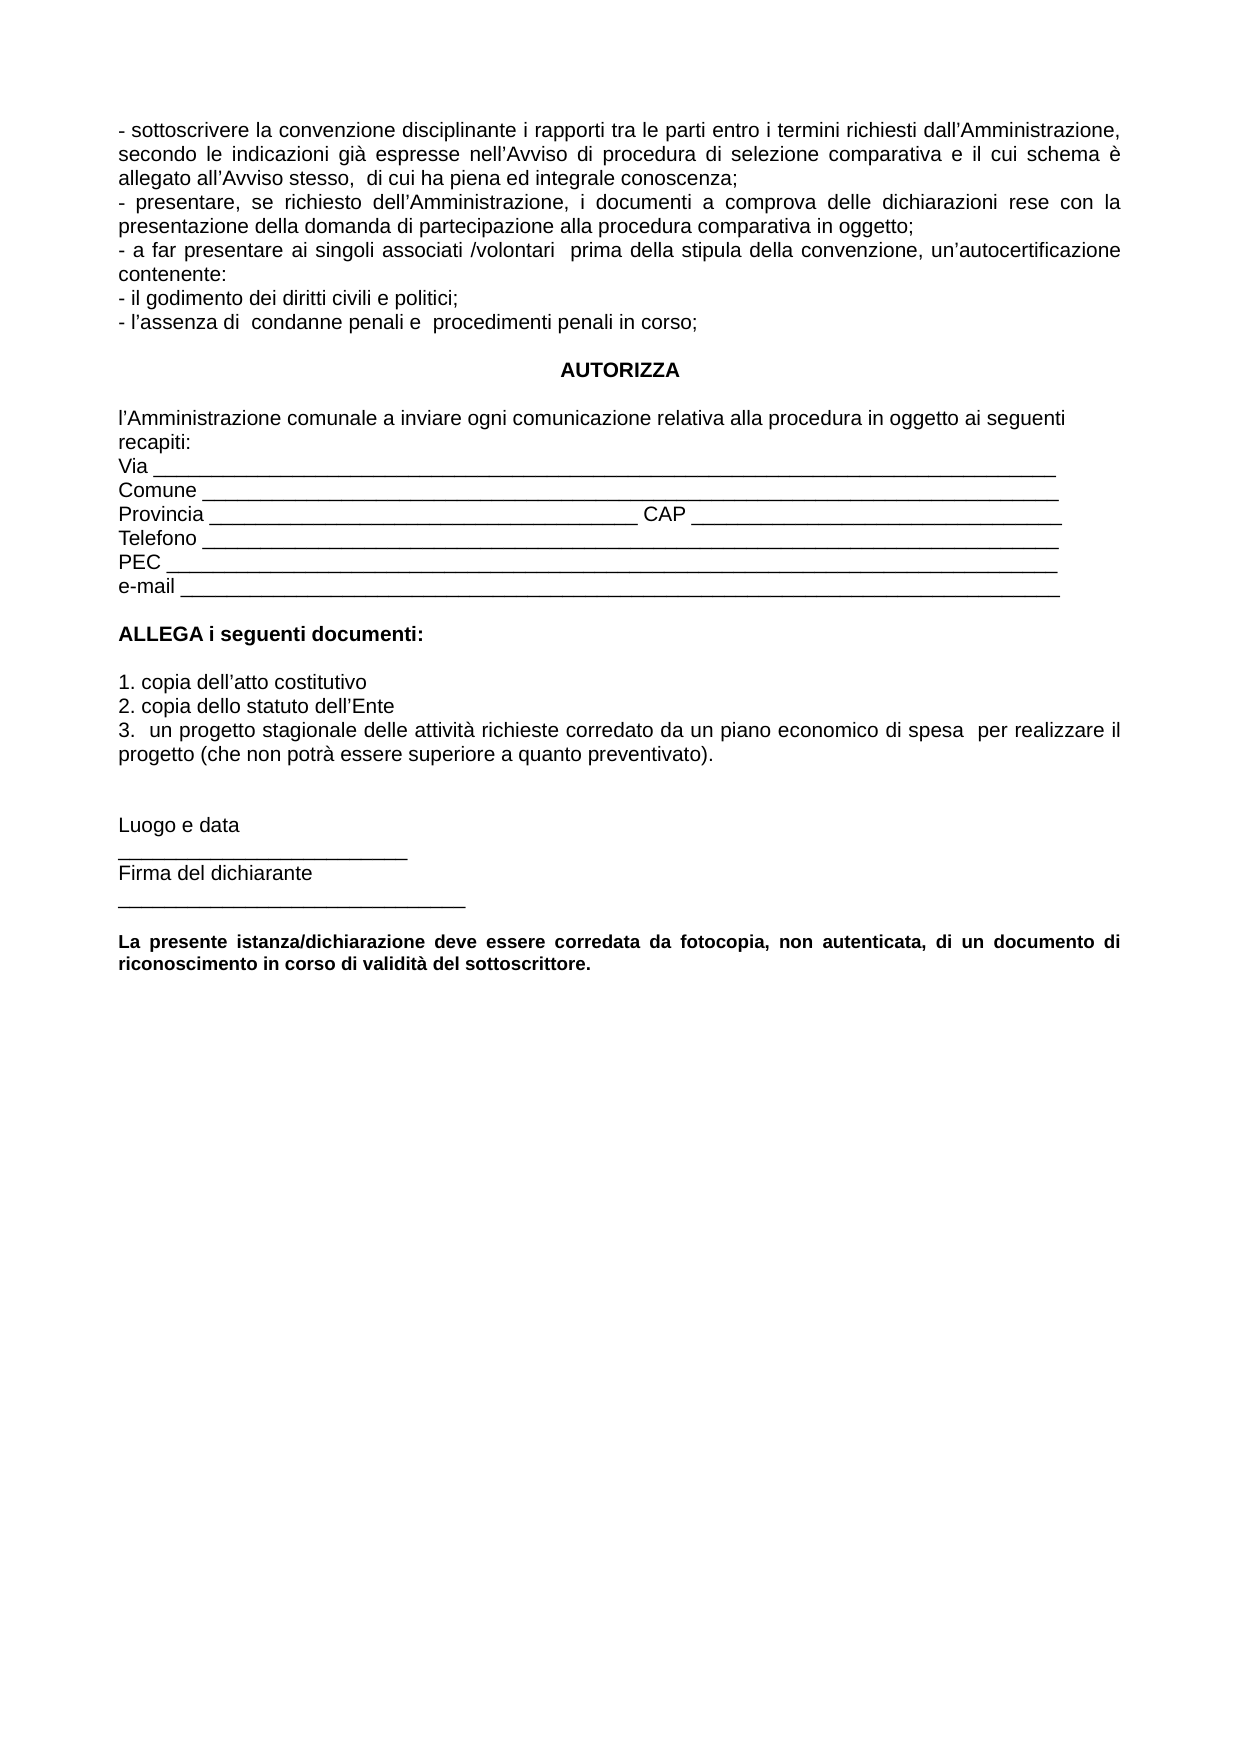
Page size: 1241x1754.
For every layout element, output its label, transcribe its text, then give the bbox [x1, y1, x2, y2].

text AUTORIZZA [118, 358, 1122, 382]
text La presente istanza/dichiarazione deve essere corredata da fotocopia, non autenticata, di un documento di riconoscimento in corso di validità del sottoscrittore. [118, 931, 1122, 974]
text l’Amministrazione comunale a inviare ogni comunicazione relativa alla procedura in oggetto ai seguenti [118, 406, 1122, 430]
text - presentare, se richiesto dell’Amministrazione, i documenti a comprova delle dichiarazioni rese con la presentazione della domanda di partecipazione alla procedura comparativa in oggetto; [118, 190, 1122, 238]
text - l’assenza di condanne penali e procedimenti penali in corso; [118, 310, 1122, 334]
text _________________________ [118, 837, 1122, 861]
text Comune __________________________________________________________________________ [118, 478, 1122, 502]
text 3. un progetto stagionale delle attività richieste corredato da un piano economico di spesa per realizzare il progetto (che non potrà essere superiore a quanto preventivato). [118, 717, 1122, 765]
text PEC _____________________________________________________________________________ [118, 550, 1122, 574]
text Telefono __________________________________________________________________________ [118, 526, 1122, 550]
text recapiti: [118, 430, 1122, 454]
text - il godimento dei diritti civili e politici; [118, 286, 1122, 310]
text e-mail ____________________________________________________________________________ [118, 574, 1122, 598]
text Luogo e data [118, 813, 1122, 837]
text 2. copia dello statuto dell’Ente [118, 693, 1122, 717]
text - sottoscrivere la convenzione disciplinante i rapporti tra le parti entro i termini richiesti dall’Amministrazione, secondo le indicazioni già espresse nell’Avviso di procedura di selezione comparativa e il cui schema è allegato all’Avviso stesso, di cui ha piena ed integrale conoscenza; [118, 118, 1122, 190]
text ALLEGA i seguenti documenti: [118, 622, 1122, 646]
text 1. copia dell’atto costitutivo [118, 669, 1122, 693]
text - a far presentare ai singoli associati /volontari prima della stipula della convenzione, un’autocertificazione contenente: [118, 238, 1122, 286]
text Via ______________________________________________________________________________ [118, 454, 1122, 478]
text Provincia _____________________________________ CAP ________________________________ [118, 502, 1122, 526]
text Firma del dichiarante [118, 861, 1122, 885]
text ______________________________ [118, 885, 1122, 909]
